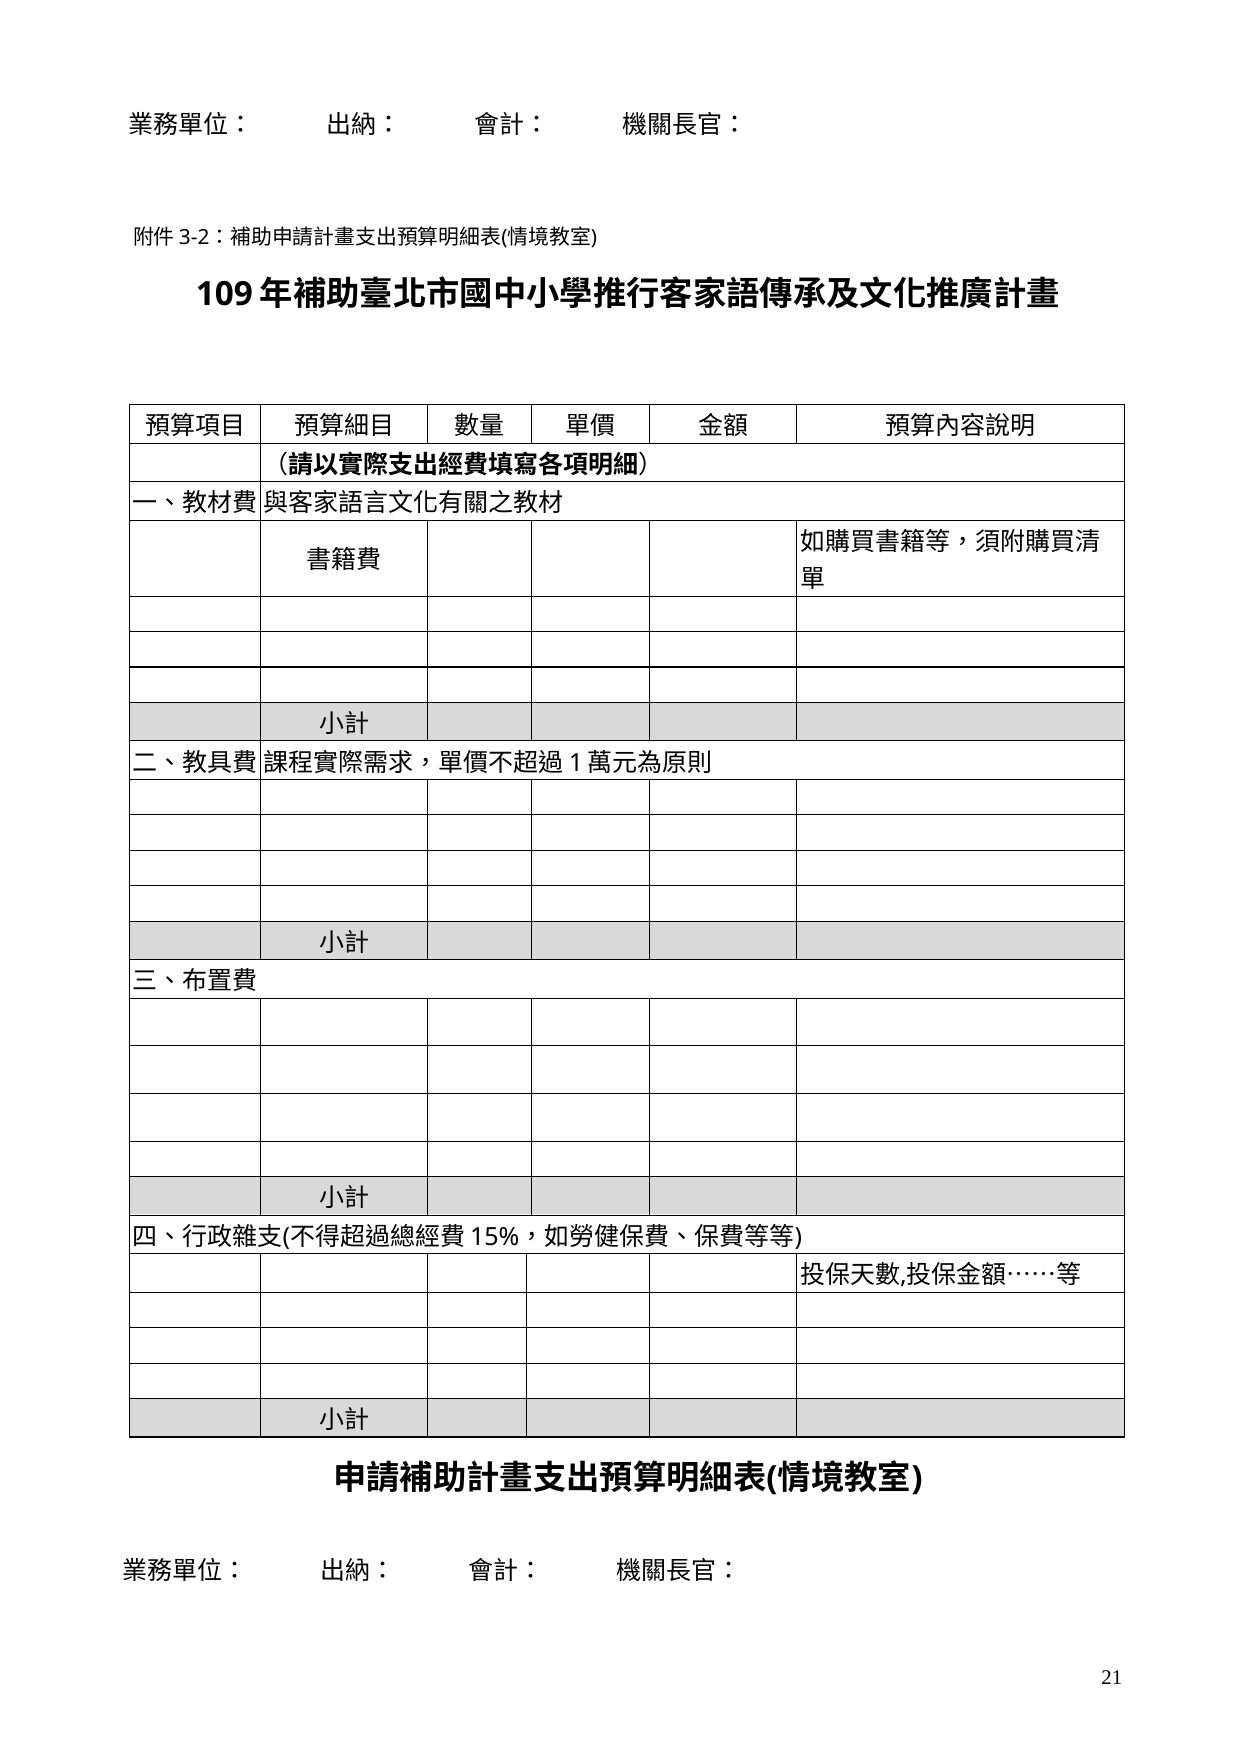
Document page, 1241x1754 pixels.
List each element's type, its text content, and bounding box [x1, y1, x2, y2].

table_cell [428, 922, 531, 959]
text 業務單位： 出納： 會計： 機關長官： [77, 104, 1122, 141]
table_cell [428, 851, 531, 885]
table_cell [130, 632, 260, 666]
table_cell [428, 1399, 526, 1436]
table_cell [261, 815, 427, 850]
table_cell [428, 703, 531, 740]
table_cell [428, 597, 531, 631]
table_cell [532, 1094, 649, 1141]
table_cell 二、教具費 [130, 741, 260, 779]
table_header 數量 [428, 405, 531, 442]
table_cell [130, 815, 260, 850]
table_cell [130, 922, 260, 959]
table_cell [650, 815, 796, 850]
table_cell [650, 780, 796, 814]
table_cell [261, 851, 427, 885]
table_cell [130, 1142, 260, 1176]
table_cell [650, 521, 796, 596]
table_cell [428, 1364, 526, 1398]
table_cell [428, 999, 531, 1045]
table_header 金額 [650, 405, 796, 442]
table_cell [261, 597, 427, 631]
table_cell 四、行政雜支(不得超過總經費15%，如勞健保費、保費等等) [130, 1216, 1124, 1253]
table_cell 如購買書籍等，須附購買清單 [797, 521, 1124, 596]
table_cell [650, 1094, 796, 1141]
table_cell [130, 999, 260, 1045]
table_cell [797, 1177, 1124, 1214]
table_cell [650, 1046, 796, 1093]
table_cell 書籍費 [261, 521, 427, 596]
table_cell [428, 1094, 531, 1141]
table_cell [797, 1293, 1124, 1327]
table_cell [130, 1328, 260, 1362]
table_cell [797, 668, 1124, 702]
table_cell 小計 [261, 1399, 427, 1436]
table_cell [797, 886, 1124, 921]
table_cell [130, 1364, 260, 1398]
table_cell [650, 851, 796, 885]
table_cell [650, 886, 796, 921]
table_cell [130, 597, 260, 631]
table_cell [532, 521, 649, 596]
table_cell （請以實際支出經費填寫各項明細） [261, 444, 1124, 481]
table_cell [428, 1328, 526, 1362]
table_cell [650, 1142, 796, 1176]
table_header 單價 [532, 405, 649, 442]
table_cell [527, 1399, 649, 1436]
table_cell [797, 703, 1124, 740]
text 業務單位： 出納： 會計： 機關長官： [77, 1550, 1122, 1587]
table_cell [428, 521, 531, 596]
table_cell [532, 668, 649, 702]
table_cell [261, 632, 427, 666]
table_header 預算細目 [261, 405, 427, 442]
table_cell [261, 780, 427, 814]
table_cell [130, 668, 260, 702]
table_cell [797, 1399, 1124, 1436]
table_cell [428, 780, 531, 814]
table_cell [797, 1328, 1124, 1362]
table_cell [428, 1046, 531, 1093]
table_cell [650, 1328, 796, 1362]
table_cell [130, 703, 260, 740]
table_cell [130, 1399, 260, 1436]
table_cell [797, 632, 1124, 666]
table_cell [650, 1254, 796, 1292]
table_cell [650, 999, 796, 1045]
table_cell [532, 815, 649, 850]
table_cell [797, 1094, 1124, 1141]
table_cell [532, 851, 649, 885]
table_cell [130, 1177, 260, 1214]
table_cell [532, 999, 649, 1045]
table_cell [650, 632, 796, 666]
table_cell [532, 1177, 649, 1214]
table_cell [532, 632, 649, 666]
table_cell [797, 1046, 1124, 1093]
table_cell [532, 597, 649, 631]
table_cell [261, 1142, 427, 1176]
table_cell [261, 1293, 427, 1327]
table_cell [428, 1254, 526, 1292]
table_cell [532, 922, 649, 959]
table_cell [797, 999, 1124, 1045]
table_cell [428, 668, 531, 702]
table_cell [797, 815, 1124, 850]
table_cell [130, 1293, 260, 1327]
table_cell [130, 1254, 260, 1292]
table_cell 小計 [261, 1177, 427, 1214]
text 申請補助計畫支出預算明細表(情境教室) [133, 1438, 1122, 1512]
table_cell [428, 1177, 531, 1214]
table_header 預算項目 [130, 405, 260, 442]
table_cell 投保天數,投保金額……等 [797, 1254, 1124, 1292]
table_cell [797, 780, 1124, 814]
table_cell [428, 886, 531, 921]
table_cell [532, 780, 649, 814]
table_cell [532, 886, 649, 921]
table_cell 課程實際需求，單價不超過1萬元為原則 [261, 741, 1124, 779]
table_cell [428, 1142, 531, 1176]
table_cell [130, 886, 260, 921]
table_cell [797, 1142, 1124, 1176]
table_cell [797, 922, 1124, 959]
table_cell [130, 851, 260, 885]
table_cell [650, 922, 796, 959]
table_cell [650, 668, 796, 702]
table_cell [261, 1046, 427, 1093]
table_cell [650, 597, 796, 631]
table_cell [130, 780, 260, 814]
table_cell [532, 1046, 649, 1093]
table_cell [650, 1293, 796, 1327]
table_cell [261, 1364, 427, 1398]
table_cell 小計 [261, 922, 427, 959]
table_cell [532, 1142, 649, 1176]
table_cell [527, 1328, 649, 1362]
table_cell [130, 1046, 260, 1093]
table_header 預算內容說明 [797, 405, 1124, 442]
table_cell [527, 1364, 649, 1398]
table_cell [532, 703, 649, 740]
table_cell [650, 1364, 796, 1398]
text 109年補助臺北市國中小學推行客家語傳承及文化推廣計畫 [133, 254, 1122, 329]
table_cell [130, 444, 260, 481]
table_cell [650, 1177, 796, 1214]
table_cell 小計 [261, 703, 427, 740]
table_cell 與客家語言文化有關之教材 [261, 482, 1124, 519]
table_cell [650, 1399, 796, 1436]
table_cell [428, 632, 531, 666]
table_cell 一、教材費 [130, 482, 260, 519]
table_cell [797, 1364, 1124, 1398]
table_cell [130, 1094, 260, 1141]
table_cell [428, 815, 531, 850]
table_cell [261, 999, 427, 1045]
table_cell [130, 521, 260, 596]
table_cell [261, 886, 427, 921]
table_cell [797, 597, 1124, 631]
table_cell [261, 668, 427, 702]
table_cell [261, 1094, 427, 1141]
table_cell [527, 1293, 649, 1327]
table_cell 三、布置費 [130, 960, 1124, 998]
table_cell [650, 703, 796, 740]
table_cell [527, 1254, 649, 1292]
table_cell [428, 1293, 526, 1327]
table_cell [261, 1254, 427, 1292]
text 附件3-2：補助申請計畫支出預算明細表(情境教室) [133, 216, 1122, 254]
table_cell [797, 851, 1124, 885]
table_cell [261, 1328, 427, 1362]
